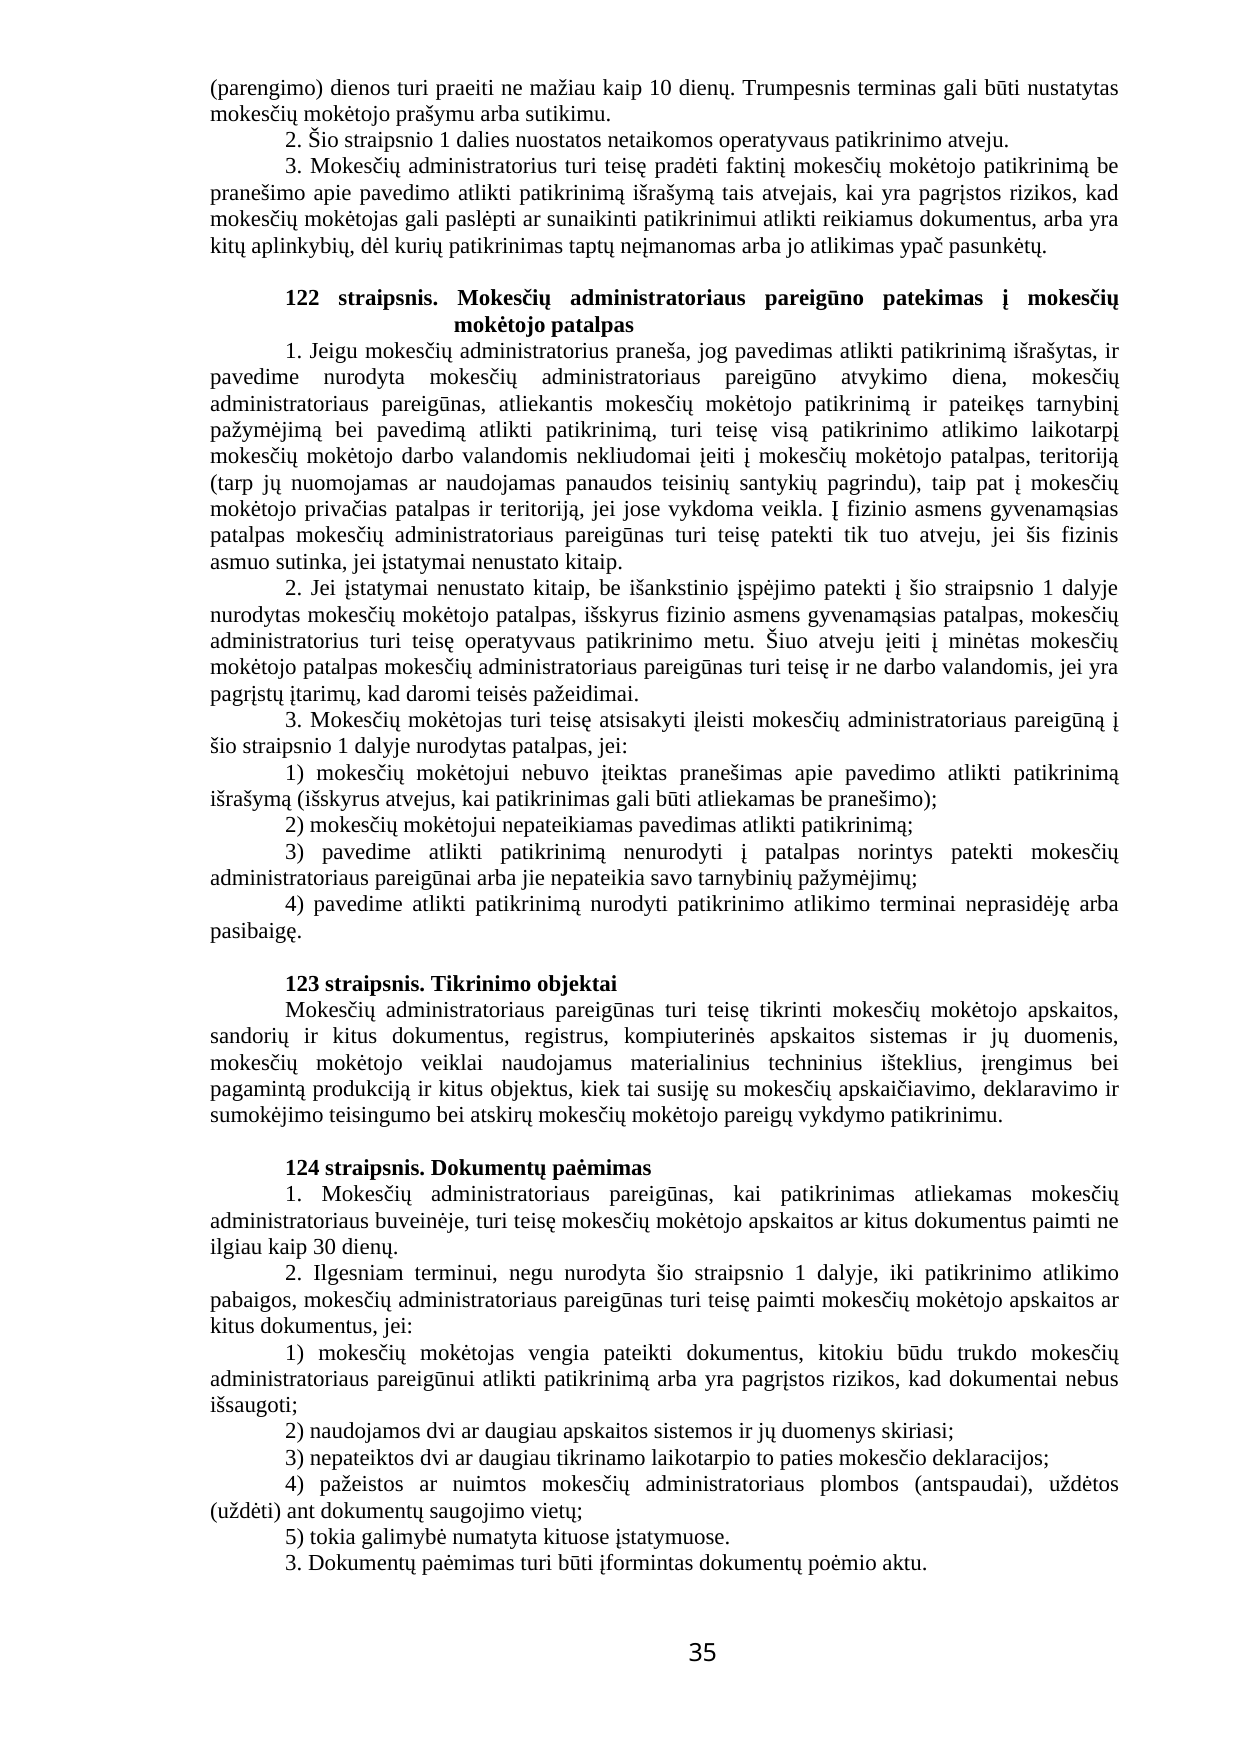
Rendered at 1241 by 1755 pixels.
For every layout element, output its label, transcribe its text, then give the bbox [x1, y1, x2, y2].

text 2. Jei įstatymai nenustato kitaip, be išankstinio įspėjimo patekti į šio straipsnio 1 dalyje nurodytas mokesčių mokėtojo patalpas, išskyrus fizinio asmens gyvenamąsias patalpas, mokesčių administratorius turi teisę operatyvaus patikrinimo metu. Šiuo atveju įeiti į minėtas mokesčių mokėtojo patalpas mokesčių administratoriaus pareigūnas turi teisę ir ne darbo valandomis, jei yra pagrįstų įtarimų, kad daromi teisės pažeidimai. [210, 574, 1120, 706]
text 124 straipsnis. Dokumentų paėmimas [210, 1154, 1120, 1180]
text 4) pavedime atlikti patikrinimą nurodyti patikrinimo atlikimo terminai neprasidėję arba pasibaigę. [210, 891, 1120, 943]
text 4) pažeistos ar nuimtos mokesčių administratoriaus plombos (antspaudai), uždėtos (uždėti) ant dokumentų saugojimo vietų; [210, 1470, 1120, 1523]
text (parengimo) dienos turi praeiti ne mažiau kaip 10 dienų. Trumpesnis terminas gali būti nustatytas mokesčių mokėtojo prašymu arba sutikimu. [210, 73, 1120, 126]
text 2. Ilgesniam terminui, negu nurodyta šio straipsnio 1 dalyje, iki patikrinimo atlikimo pabaigos, mokesčių administratoriaus pareigūnas turi teisę paimti mokesčių mokėtojo apskaitos ar kitus dokumentus, jei: [210, 1259, 1120, 1338]
text 1. Jeigu mokesčių administratorius praneša, jog pavedimas atlikti patikrinimą išrašytas, ir pavedime nurodyta mokesčių administratoriaus pareigūno atvykimo diena, mokesčių administratoriaus pareigūnas, atliekantis mokesčių mokėtojo patikrinimą ir pateikęs tarnybinį pažymėjimą bei pavedimą atlikti patikrinimą, turi teisę visą patikrinimo atlikimo laikotarpį mokesčių mokėtojo darbo valandomis nekliudomai įeiti į mokesčių mokėtojo patalpas, teritoriją (tarp jų nuomojamas ar naudojamas panaudos teisinių santykių pagrindu), taip pat į mokesčių mokėtojo privačias patalpas ir teritoriją, jei jose vykdoma veikla. Į fizinio asmens gyvenamąsias patalpas mokesčių administratoriaus pareigūnas turi teisę patekti tik tuo atveju, jei šis fizinis asmuo sutinka, jei įstatymai nenustato kitaip. [210, 337, 1120, 574]
text 1) mokesčių mokėtojas vengia pateikti dokumentus, kitokiu būdu trukdo mokesčių administratoriaus pareigūnui atlikti patikrinimą arba yra pagrįstos rizikos, kad dokumentai nebus išsaugoti; [210, 1338, 1120, 1418]
text 1. Mokesčių administratoriaus pareigūnas, kai patikrinimas atliekamas mokesčių administratoriaus buveinėje, turi teisę mokesčių mokėtojo apskaitos ar kitus dokumentus paimti ne ilgiau kaip 30 dienų. [210, 1180, 1120, 1259]
text 3) nepateiktos dvi ar daugiau tikrinamo laikotarpio to paties mokesčio deklaracijos; [210, 1444, 1120, 1470]
text 3. Mokesčių mokėtojas turi teisę atsisakyti įleisti mokesčių administratoriaus pareigūną į šio straipsnio 1 dalyje nurodytas patalpas, jei: [210, 706, 1120, 759]
text 122 straipsnis. Mokesčių administratoriaus pareigūno patekimas į mokesčių mokėtojo patalpas [285, 284, 1120, 337]
text 123 straipsnis. Tikrinimo objektai [210, 969, 1120, 996]
text 3) pavedime atlikti patikrinimą nenurodyti į patalpas norintys patekti mokesčių administratoriaus pareigūnai arba jie nepateikia savo tarnybinių pažymėjimų; [210, 838, 1120, 891]
text 3. Dokumentų paėmimas turi būti įformintas dokumentų poėmio aktu. [210, 1549, 1120, 1576]
text 2) mokesčių mokėtojui nepateikiamas pavedimas atlikti patikrinimą; [210, 811, 1120, 838]
text 2) naudojamos dvi ar daugiau apskaitos sistemos ir jų duomenys skiriasi; [210, 1418, 1120, 1444]
text Mokesčių administratoriaus pareigūnas turi teisę tikrinti mokesčių mokėtojo apskaitos, sandorių ir kitus dokumentus, registrus, kompiuterinės apskaitos sistemas ir jų duomenis, mokesčių mokėtojo veiklai naudojamus materialinius techninius išteklius, įrengimus bei pagamintą produkciją ir kitus objektus, kiek tai susiję su mokesčių apskaičiavimo, deklaravimo ir sumokėjimo teisingumo bei atskirų mokesčių mokėtojo pareigų vykdymo patikrinimu. [210, 996, 1120, 1128]
text 1) mokesčių mokėtojui nebuvo įteiktas pranešimas apie pavedimo atlikti patikrinimą išrašymą (išskyrus atvejus, kai patikrinimas gali būti atliekamas be pranešimo); [210, 759, 1120, 811]
text 5) tokia galimybė numatyta kituose įstatymuose. [210, 1523, 1120, 1549]
text 3. Mokesčių administratorius turi teisę pradėti faktinį mokesčių mokėtojo patikrinimą be pranešimo apie pavedimo atlikti patikrinimą išrašymą tais atvejais, kai yra pagrįstos rizikos, kad mokesčių mokėtojas gali paslėpti ar sunaikinti patikrinimui atlikti reikiamus dokumentus, arba yra kitų aplinkybių, dėl kurių patikrinimas taptų neįmanomas arba jo atlikimas ypač pasunkėtų. [210, 153, 1120, 258]
text 2. Šio straipsnio 1 dalies nuostatos netaikomos operatyvaus patikrinimo atveju. [210, 126, 1120, 153]
